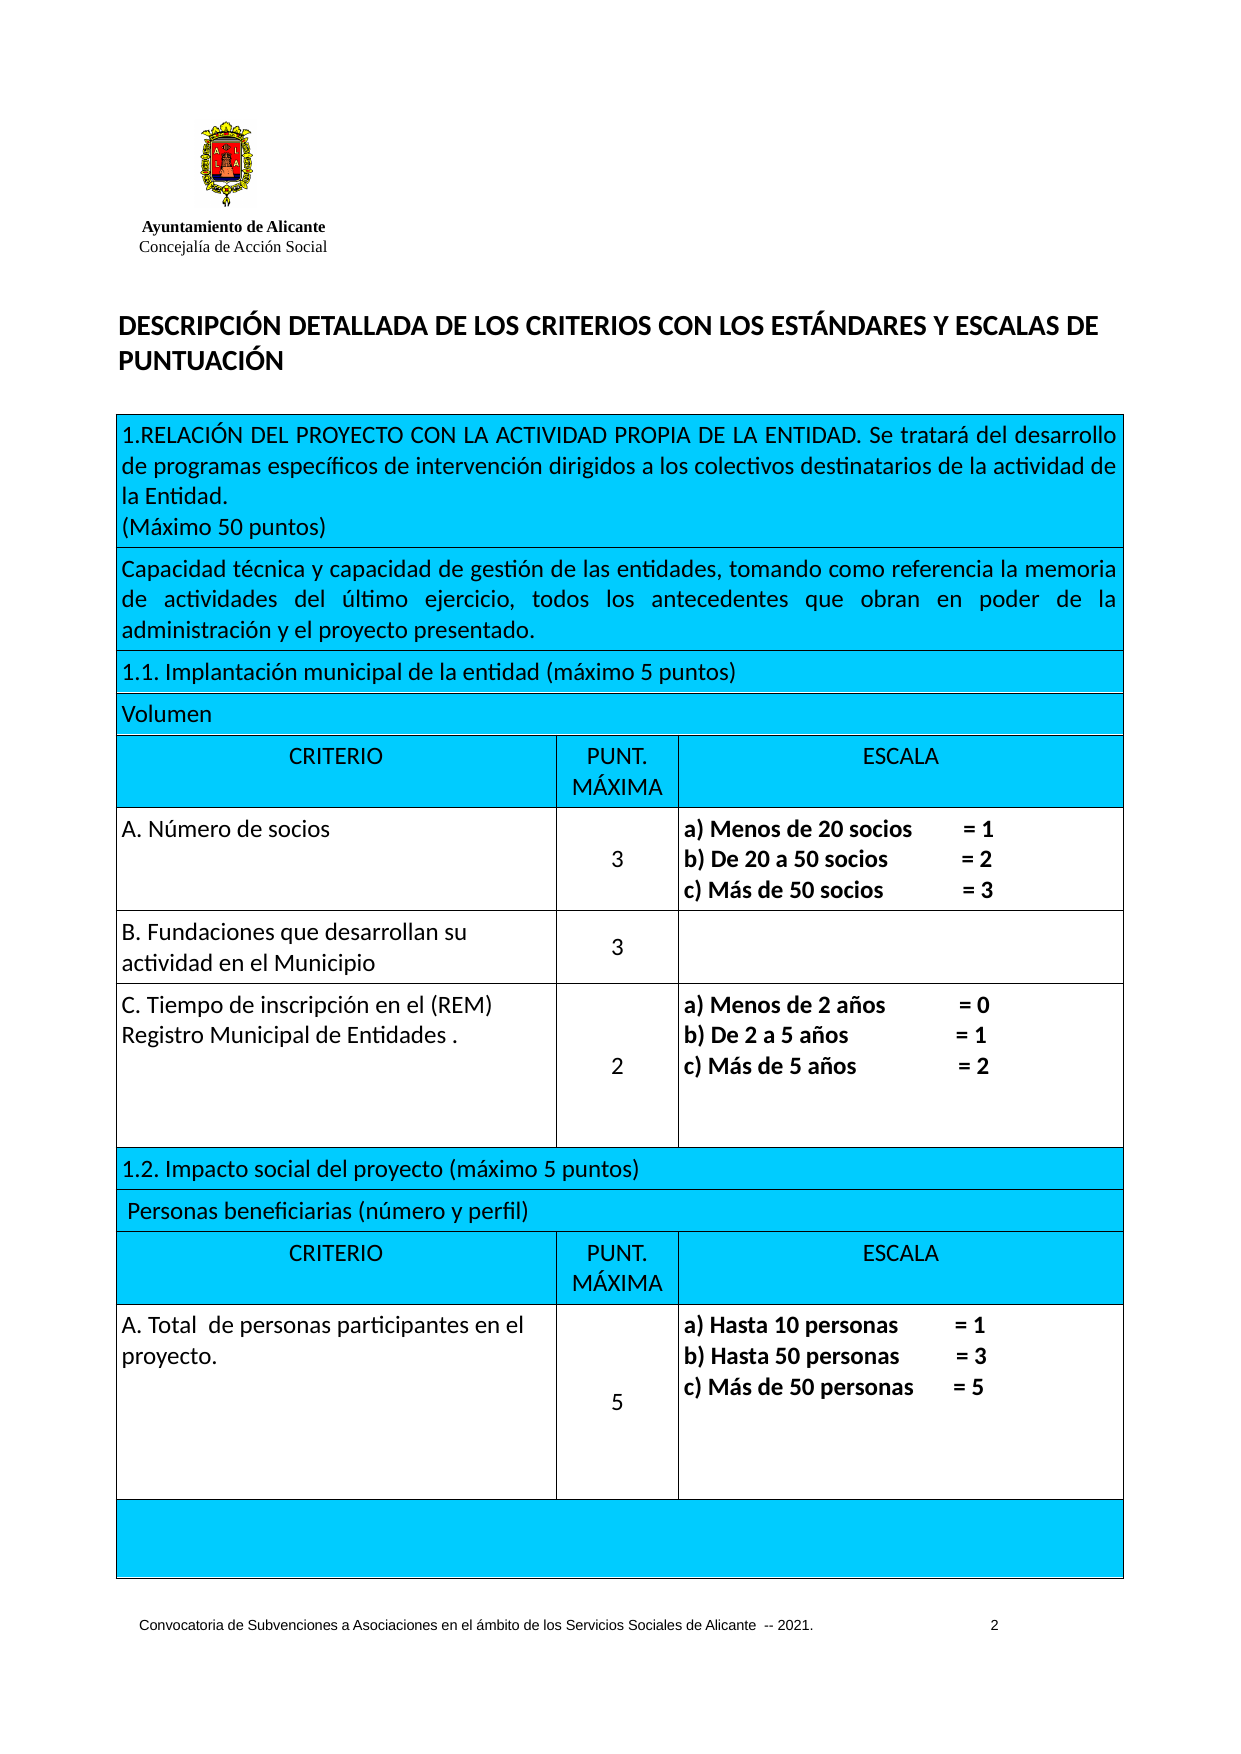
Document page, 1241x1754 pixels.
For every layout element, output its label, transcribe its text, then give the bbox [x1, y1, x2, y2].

table_cell a) Menos de 20 socios = 1 b) De 20 a 50 socios = 2 c) Más de 50 socios = 3 [679, 808, 1123, 910]
table_cell a) Hasta 10 personas = 1 b) Hasta 50 personas = 3 c) Más de 50 personas = 5 [679, 1305, 1123, 1498]
table_cell B. Fundaciones que desarrollan su actividad en el Municipio [117, 911, 556, 983]
table_cell [679, 911, 1123, 983]
table_cell 1.1. Implantación municipal de la entidad (máximo 5 puntos) [117, 651, 1123, 692]
table_cell ESCALA [679, 1232, 1123, 1304]
text DESCRIPCIÓN DETALLADA DE LOS CRITERIOS CON LOS ESTÁNDARES Y ESCALAS DE PUNTUACIÓN [118, 307, 1122, 378]
table_cell Volumen [117, 694, 1123, 734]
table_cell PUNT. MÁXIMA [557, 736, 678, 807]
table_cell a) Menos de 2 años = 0 b) De 2 a 5 años = 1 c) Más de 5 años = 2 [679, 984, 1123, 1147]
table_cell 3 [557, 808, 678, 910]
table_cell ESCALA [679, 736, 1123, 807]
table_cell A. Número de socios [117, 808, 556, 910]
table_cell CRITERIO [117, 1232, 556, 1304]
table_header 1.RELACIÓN DEL PROYECTO CON LA ACTIVIDAD PROPIA DE LA ENTIDAD. Se tratará del desarrollo de programas específicos de intervención dirigidos a los colectivos destinatarios de la actividad de la Entidad. (Máximo 50 puntos) [117, 415, 1123, 547]
table_cell 2 [557, 984, 678, 1147]
table_cell CRITERIO [117, 736, 556, 807]
table_cell PUNT. MÁXIMA [557, 1232, 678, 1304]
table_cell 1.2. Impacto social del proyecto (máximo 5 puntos) [117, 1148, 1123, 1189]
table_cell 3 [557, 911, 678, 983]
table_cell A. Total de personas participantes en el proyecto. [117, 1305, 556, 1498]
table_cell [117, 1500, 1123, 1577]
table_cell Capacidad técnica y capacidad de gestión de las entidades, tomando como referencia la memoria de actividades del último ejercicio, todos los antecedentes que obran en poder de la administración y el proyecto presentado. [117, 548, 1123, 650]
table_cell 5 [557, 1305, 678, 1498]
table_cell Personas beneficiarias (número y perfil) [117, 1190, 1123, 1231]
table_cell C. Tiempo de inscripción en el (REM) Registro Municipal de Entidades . [117, 984, 556, 1147]
